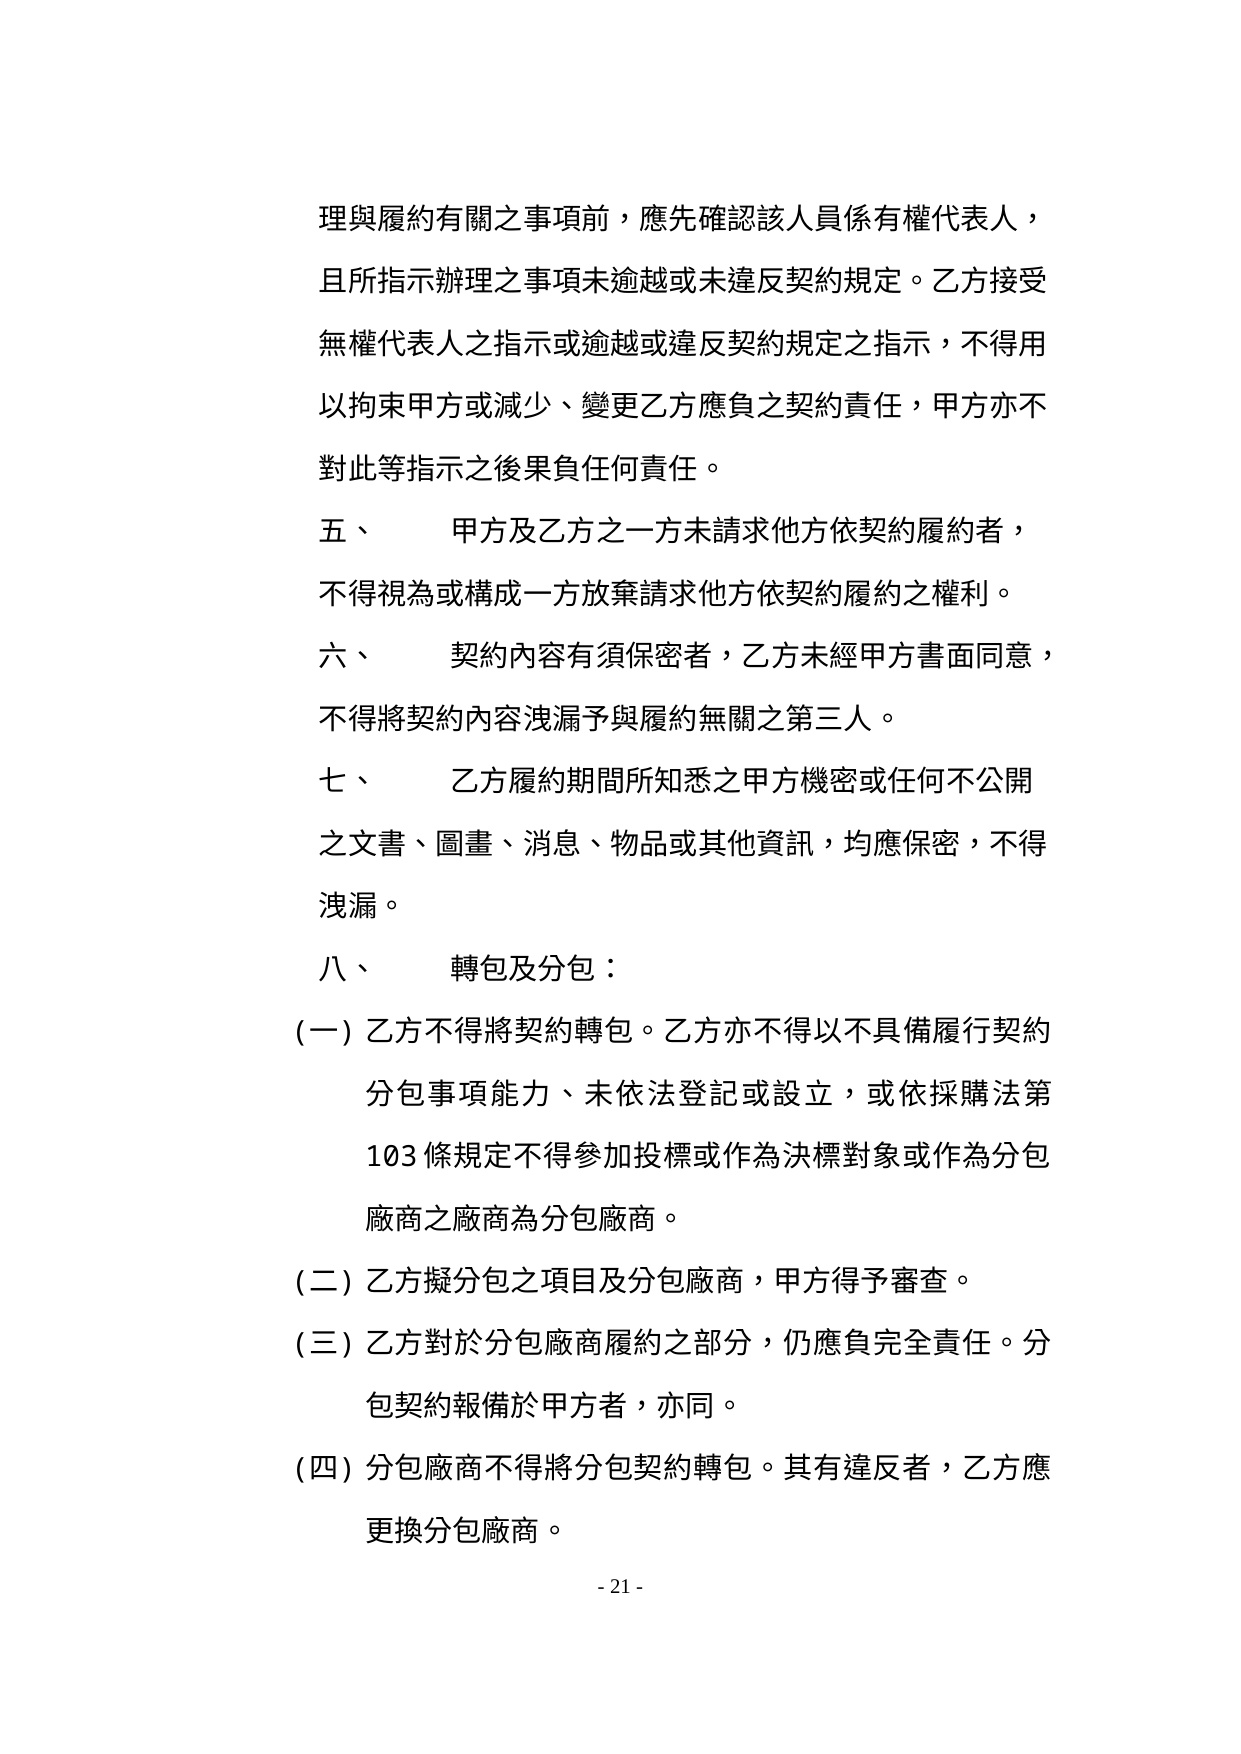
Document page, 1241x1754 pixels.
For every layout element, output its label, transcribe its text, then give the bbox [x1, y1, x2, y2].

list 契約內容有須保密者，乙方未經甲方書面同意，不得將契約內容洩漏予與履約無關之第三人。 [319, 612, 1053, 737]
list 乙方不得將契約轉包。乙方亦不得以不具備履行契約分包事項能力、未依法登記或設立，或依採購法第103條規定不得參加投標或作為決標對象或作為分包廠商之廠商為分包廠商。 [291, 987, 1053, 1237]
list 理與履約有關之事項前，應先確認該人員係有權代表人，且所指示辦理之事項未逾越或未違反契約規定。乙方接受無權代表人之指示或逾越或違反契約規定之指示，不得用以拘束甲方或減少、變更乙方應負之契約責任，甲方亦不對此等指示之後果負任何責任。 [319, 175, 1053, 487]
list 乙方擬分包之項目及分包廠商，甲方得予審查。 [291, 1237, 1053, 1300]
list 乙方對於分包廠商履約之部分，仍應負完全責任。分包契約報備於甲方者，亦同。 [291, 1300, 1053, 1425]
list 轉包及分包： [319, 925, 1053, 987]
list 甲方及乙方之一方未請求他方依契約履約者，不得視為或構成一方放棄請求他方依契約履約之權利。 [319, 487, 1053, 612]
list 乙方履約期間所知悉之甲方機密或任何不公開之文書、圖畫、消息、物品或其他資訊，均應保密，不得洩漏。 [319, 737, 1053, 925]
list 分包廠商不得將分包契約轉包。其有違反者，乙方應更換分包廠商。 [291, 1425, 1053, 1550]
